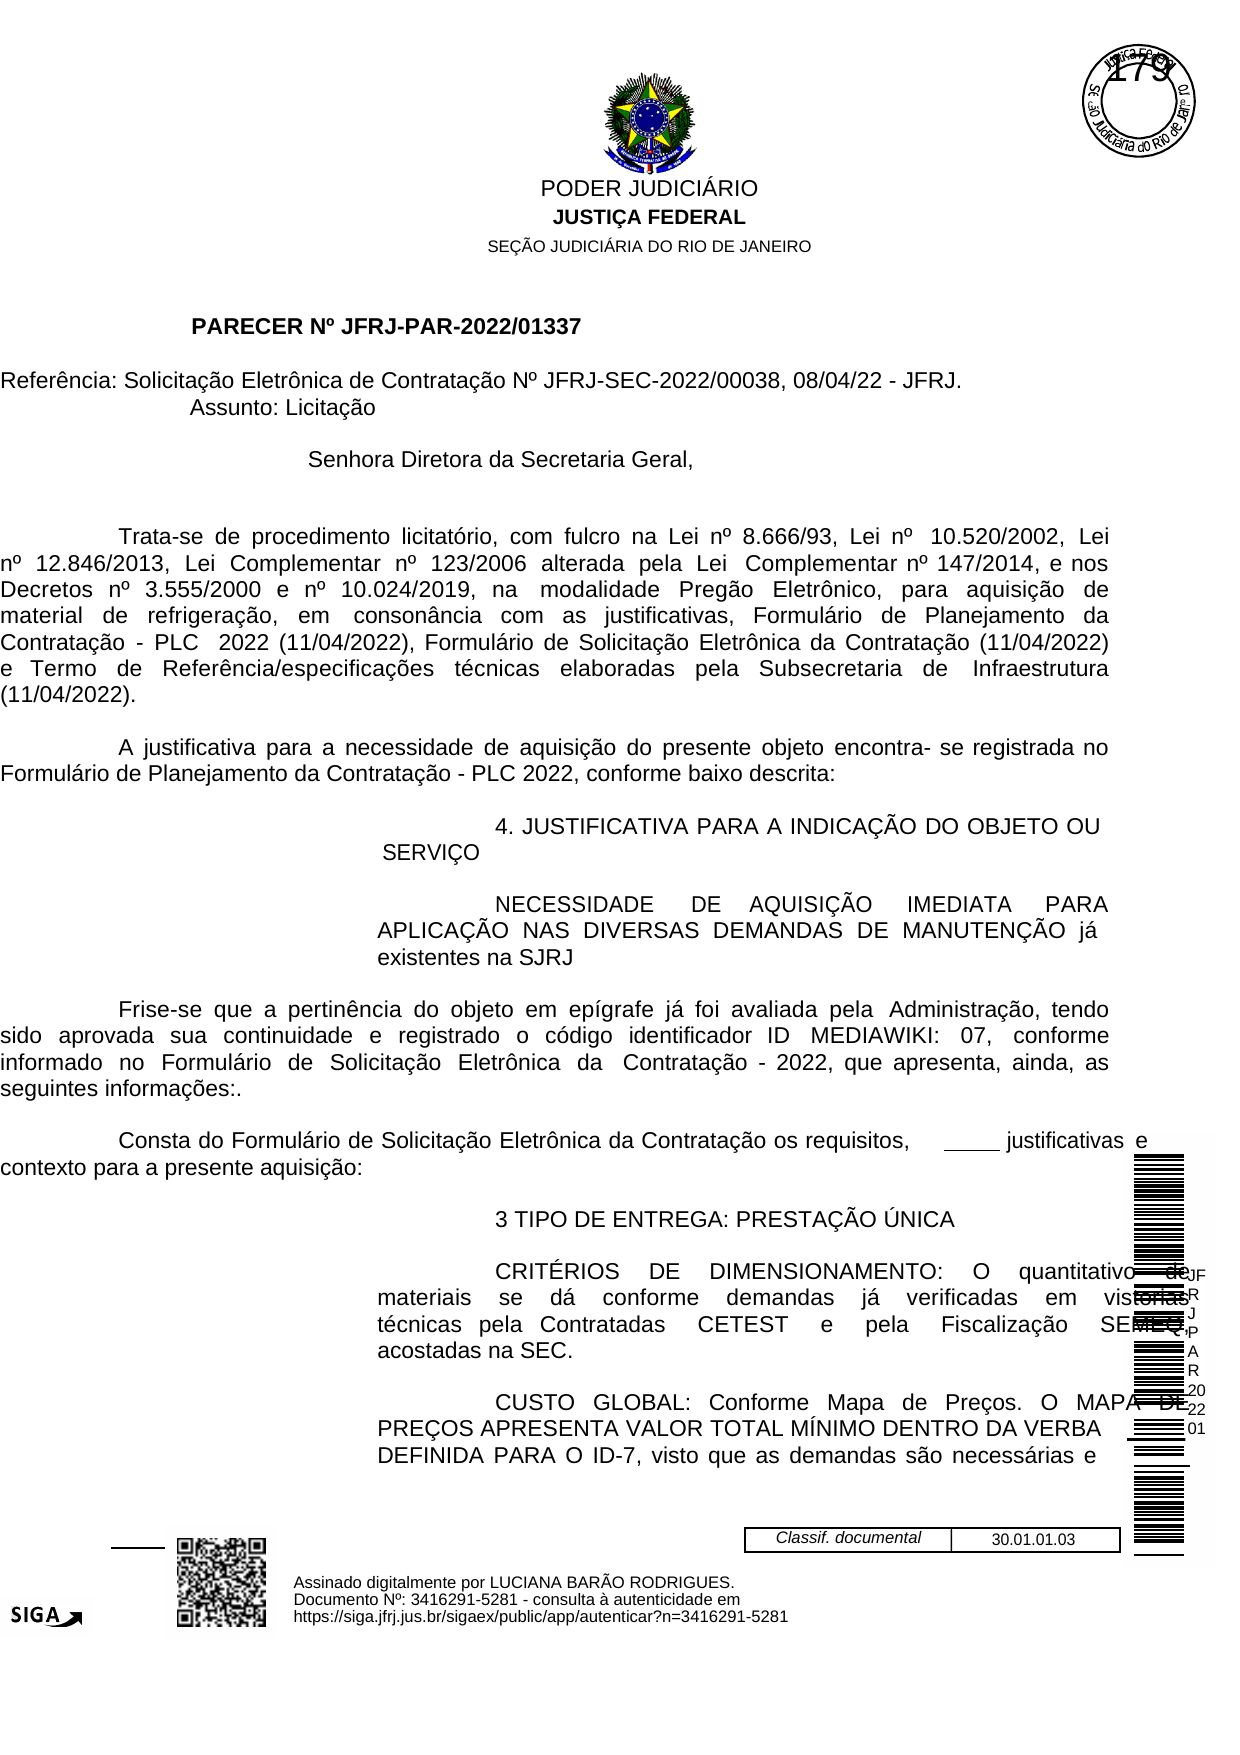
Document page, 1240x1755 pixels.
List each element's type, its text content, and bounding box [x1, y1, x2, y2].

text 4. JUSTIFICATIVA PARA A INDICAÇÃO DO OBJETO OU [495, 813, 1239, 839]
text 3 TIPO DE ENTREGA: PRESTAÇÃO ÚNICA [495, 1206, 1122, 1232]
text JFRJPAR202201337A [1187, 1265, 1206, 1437]
text SEÇÃO JUDICIÁRIA DO RIO DE JANEIRO [391, 237, 907, 256]
text Assunto: Licitação [189, 393, 1239, 420]
text DEFINIDA PARA O ID-7, visto que as demandas são necessárias e [377, 1442, 1122, 1468]
text SERVIÇO [0, 839, 480, 865]
text e [1180, 96, 1192, 105]
text Senhora Diretora da Secretaria Geral, [308, 446, 1239, 472]
text CRITÉRIOS DE DIMENSIONAMENTO: O quantitativo de materiais se dá conforme demandas já verificadas em vistorias técnicas pela Contratadas CETEST e pela Fiscalização SEMEQ, acostadas na SEC. [377, 1258, 1122, 1363]
text Referência: Solicitação Eletrônica de Contratação Nº JFRJ-SEC-2022/00038, 08/04/22 - JFRJ. [0, 367, 1109, 393]
text A justificativa para a necessidade de aquisição do presente objeto encontra- se registrada no Formulário de Planejamento da Contratação - PLC 2022, conforme baixo descrita: [0, 734, 1109, 786]
text Frise-se que a pertinência do objeto em epígrafe já foi avaliada pela Administração, tendo sido aprovada sua continuidade e registrado o código identificador ID MEDIAWIKI: 07, conforme informado no Formulário de Solicitação Eletrônica da Contratação - 2022, que apresenta, ainda, as seguintes informações:. [0, 996, 1109, 1101]
text Consta do Formulário de Solicitação Eletrônica da Contratação os requisitos, justificativas e contexto para a presente aquisição: [0, 1127, 1190, 1180]
text PARECER Nº JFRJ-PAR-2022/01337 [191, 313, 1239, 339]
text CUSTO GLOBAL: Conforme Mapa de Preços. O MAPA DE PREÇOS APRESENTA VALOR TOTAL MÍNIMO DENTRO DA VERBA [377, 1389, 1122, 1442]
text ç [1088, 97, 1100, 106]
text PODER JUDICIÁRIO [391, 175, 907, 202]
text NECESSIDADE DE AQUISIÇÃO IMEDIATA PARA APLICAÇÃO NAS DIVERSAS DEMANDAS DE MANUTENÇÃO já [377, 891, 1109, 943]
text JUSTIÇA FEDERAL [391, 205, 907, 229]
text existentes na SJRJ [377, 944, 1239, 970]
text Trata-se de procedimento licitatório, com fulcro na Lei nº 8.666/93, Lei nº 10.520/2002, Lei nº 12.846/2013, Lei Complementar nº 123/2006 alterada pela Lei Complementar nº 147/2014, e nos Decretos nº 3.555/2000 e nº 10.024/2019, na modalidade Pregão Eletrônico, para aquisição de material de refrigeração, em consonância com as justificativas, Formulário de Planejamento da Contratação - PLC 2022 (11/04/2022), Formulário de Solicitação Eletrônica da Contratação (11/04/2022) e Termo de Referência/especificações técnicas elaboradas pela Subsecretaria de Infraestrutura (11/04/2022). [0, 523, 1109, 708]
